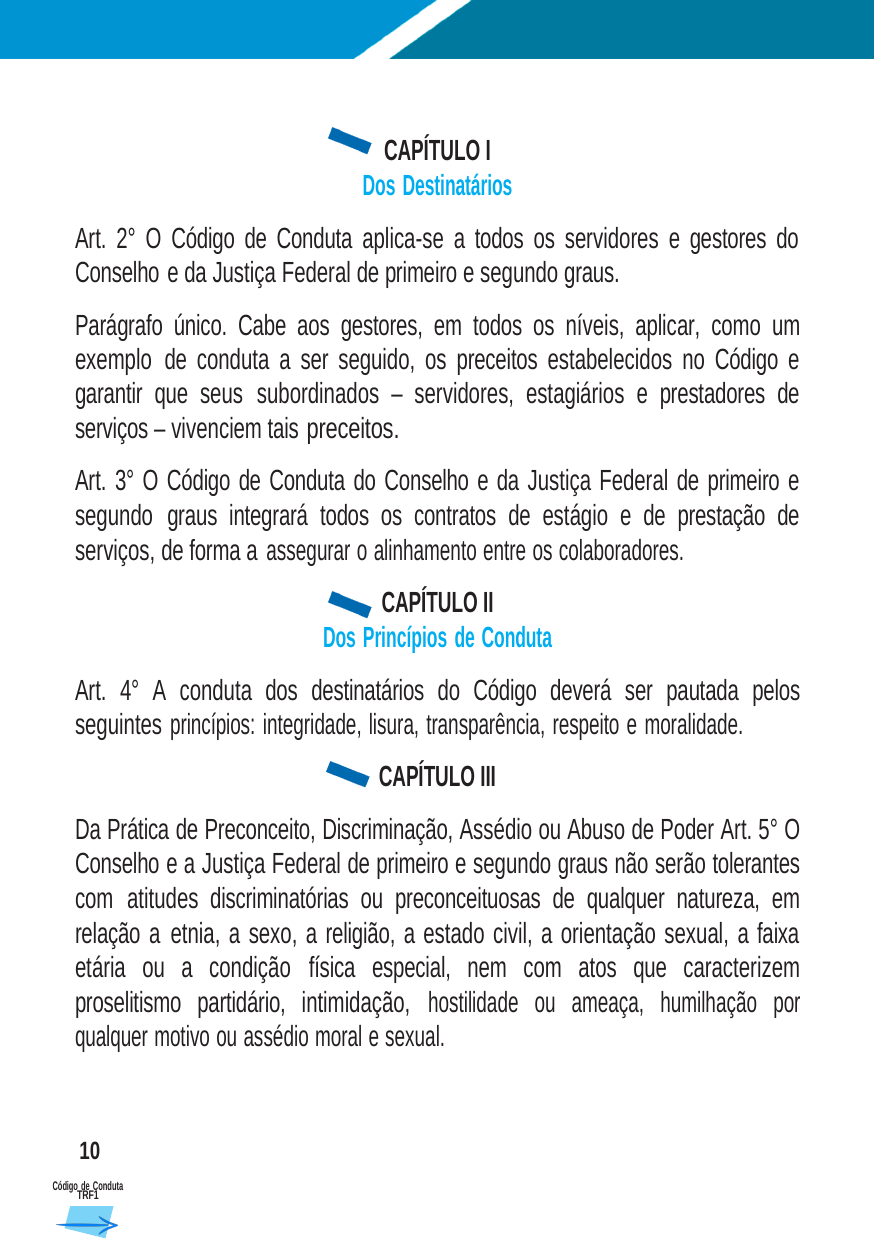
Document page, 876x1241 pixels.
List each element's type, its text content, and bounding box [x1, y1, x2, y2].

text Parágrafo único. Cabe aos gestores, em todos os níveis, aplicar, como um exemplo de conduta a ser seguido, os preceitos estabelecidos no Código e garantir que seus subordinados – servidores, estagiários e prestadores de serviços – vivenciem tais preceitos. [75, 307, 800, 445]
text Art. 3° O Código de Conduta do Conselho e da Justiça Federal de primeiro e segundo graus integrará todos os contratos de estágio e de prestação de serviços, de forma a assegurar o alinhamento entre os colaboradores. [75, 463, 800, 566]
text Art. 2° O Código de Conduta aplica-se a todos os servidores e gestores do Conselho e da Justiça Federal de primeiro e segundo graus. [75, 221, 800, 289]
text CAPÍTULO I [320, 133, 554, 167]
text CAPÍTULO III [320, 759, 554, 793]
text Da Prática de Preconceito, Discriminação, Assédio ou Abuso de Poder Art. 5° O Conselho e a Justiça Federal de primeiro e segundo graus não serão tolerantes com atitudes discriminatórias ou preconceituosas de qualquer natureza, em relação a etnia, a sexo, a religião, a estado civil, a orientação sexual, a faixa etária ou a condição física especial, nem com atos que caracterizem proselitismo partidário, intimidação, hostilidade ou ameaça, humilhação por qualquer motivo ou assédio moral e sexual. [75, 812, 800, 1053]
text Dos Princípios de Conduta [320, 620, 554, 653]
text CAPÍTULO II [320, 585, 554, 618]
text Dos Destinatários [292, 168, 582, 202]
text Art. 4° A conduta dos destinatários do Código deverá ser pautada pelos seguintes princípios: integridade, lisura, transparência, respeito e moralidade. [75, 672, 800, 741]
